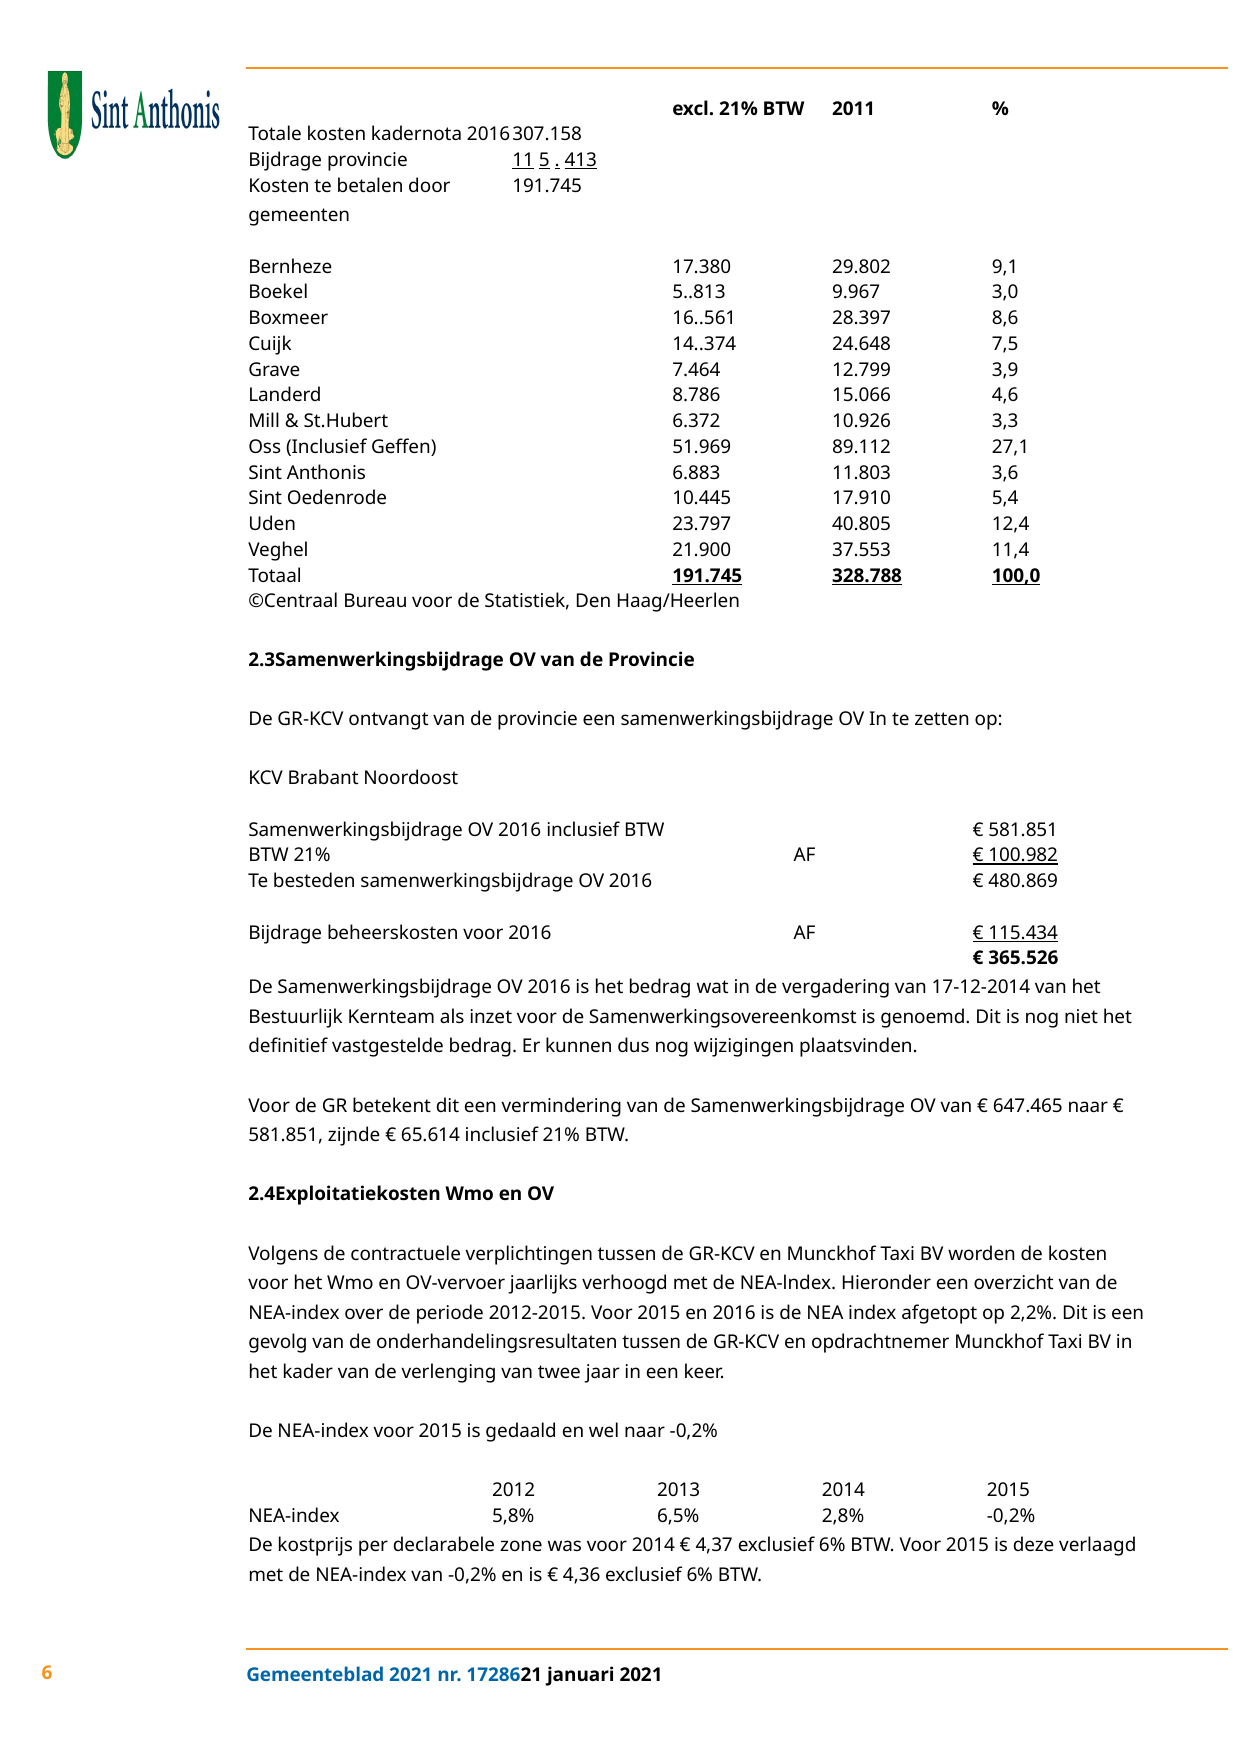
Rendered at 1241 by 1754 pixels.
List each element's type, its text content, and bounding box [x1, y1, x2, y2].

table_cell [512, 562, 672, 587]
table_cell [248, 945, 793, 970]
table_cell € 100.982 [973, 842, 1152, 867]
table_cell 3,0 [992, 279, 1152, 304]
table_cell 3,9 [992, 356, 1152, 382]
table_cell [832, 146, 992, 172]
table_cell 307.158 [512, 121, 672, 146]
table_cell 15.066 [832, 382, 992, 407]
text Volgens de contractuele verplichtingen tussen de GR-KCV en Munckhof Taxi BV worden de kosten voor het Wmo en OV-vervoer jaarlijks verhoogd met de NEA-lndex. Hieronder een overzicht van de NEA-index over de periode 2012-2015. Voor 2015 en 2016 is de NEA index afgetopt op 2,2%. Dit is een gevolg van de onderhandelingsresultaten tussen de GR-KCV en opdrachtnemer Munckhof Taxi BV in het kader van de verlenging van twee jaar in een keer. [248, 1240, 1152, 1384]
table_cell [512, 95, 672, 121]
table_cell 40.805 [832, 510, 992, 536]
table_cell 191.745 [512, 172, 672, 227]
table_cell [512, 459, 672, 484]
table_cell [832, 121, 992, 146]
table_cell 3,6 [992, 459, 1152, 484]
table_cell 27,1 [992, 433, 1152, 459]
table_cell [512, 279, 672, 304]
table_cell 6.372 [672, 408, 832, 433]
text De kostprijs per declarabele zone was voor 2014 € 4,37 exclusief 6% BTW. Voor 2015 is deze verlaagd met de NEA-index van -0,2% en is € 4,36 exclusief 6% BTW. [248, 1531, 1152, 1587]
text Voor de GR betekent dit een vermindering van de Samenwerkingsbijdrage OV van € 647.465 naar € 581.851, zijnde € 65.614 inclusief 21% BTW. [248, 1092, 1152, 1147]
table_header KCV Brabant Noordoost [248, 765, 1152, 790]
table_cell Cuijk [248, 330, 512, 356]
table_cell € 581.851 [973, 816, 1152, 842]
table_cell 14..374 [672, 330, 832, 356]
table_cell [992, 121, 1152, 146]
table_cell 5..813 [672, 279, 832, 304]
table_cell [793, 816, 972, 842]
table_cell Uden [248, 510, 512, 536]
table_cell NEA-index [248, 1502, 492, 1528]
table_cell [512, 253, 672, 279]
table_cell Boxmeer [248, 305, 512, 330]
table_cell % [992, 95, 1152, 121]
table_cell 11,4 [992, 536, 1152, 562]
table_cell [672, 121, 832, 146]
table_cell 21.900 [672, 536, 832, 562]
table_cell 5,8% [492, 1502, 657, 1528]
table_cell € 480.869 [973, 868, 1152, 893]
table_cell AF [793, 842, 972, 867]
table_cell 89.112 [832, 433, 992, 459]
text De Samenwerkingsbijdrage OV 2016 is het bedrag wat in de vergadering van 17-12-2014 van het Bestuurlijk Kernteam als inzet voor de Samenwerkingsovereenkomst is genoemd. Dit is nog niet het definitief vastgestelde bedrag. Er kunnen dus nog wijzigingen plaatsvinden. [248, 973, 1152, 1058]
table_cell 7,5 [992, 330, 1152, 356]
table_cell 9,1 [992, 253, 1152, 279]
table_cell ©Centraal Bureau voor de Statistiek, Den Haag/Heerlen [248, 588, 1152, 613]
table_cell [992, 146, 1152, 172]
table_cell [248, 790, 793, 816]
table_cell Totale kosten kadernota 2016 [248, 121, 512, 146]
table_cell [672, 172, 832, 227]
table_cell Grave [248, 356, 512, 382]
text De GR-KCV ontvangt van de provincie een samenwerkingsbijdrage OV In te zetten op: [248, 705, 1152, 731]
table_cell 10.445 [672, 485, 832, 510]
table_cell 7.464 [672, 356, 832, 382]
table_cell Bernheze [248, 253, 512, 279]
table_cell 2011 [832, 95, 992, 121]
table_header 2012 [492, 1477, 657, 1502]
table_cell 100,0 [992, 562, 1152, 587]
text 2.3Samenwerkingsbijdrage OV van de Provincie [248, 646, 1152, 672]
table_cell Te besteden samenwerkingsbijdrage OV 2016 [248, 868, 793, 893]
table_cell 3,3 [992, 408, 1152, 433]
table_cell [793, 893, 972, 919]
table_cell [512, 305, 672, 330]
table_cell [248, 893, 793, 919]
text 2.4Exploitatiekosten Wmo en OV [248, 1181, 1152, 1206]
table_cell [992, 227, 1152, 253]
table_cell 17.910 [832, 485, 992, 510]
table_cell [973, 893, 1152, 919]
table_cell € 365.526 [973, 945, 1152, 970]
table_header [248, 1477, 492, 1502]
table_cell Mill & St.Hubert [248, 408, 512, 433]
table_cell 328.788 [832, 562, 992, 587]
table_cell [793, 945, 972, 970]
table_cell Boekel [248, 279, 512, 304]
table_cell Kosten te betalen door gemeenten [248, 172, 512, 227]
table_cell 17.380 [672, 253, 832, 279]
table_cell 16..561 [672, 305, 832, 330]
table_cell 191.745 [672, 562, 832, 587]
table_cell 12,4 [992, 510, 1152, 536]
table_cell Oss (Inclusief Geffen) [248, 433, 512, 459]
table_cell [512, 227, 672, 253]
table_cell Landerd [248, 382, 512, 407]
table_cell [832, 172, 992, 227]
table_header 2014 [822, 1477, 987, 1502]
table_cell 11.803 [832, 459, 992, 484]
table_cell 10.926 [832, 408, 992, 433]
table_cell -0,2% [987, 1502, 1152, 1528]
text De NEA-index voor 2015 is gedaald en wel naar -0,2% [248, 1417, 1152, 1443]
table_cell [512, 356, 672, 382]
table_cell Veghel [248, 536, 512, 562]
table_cell [512, 382, 672, 407]
table_cell [793, 790, 972, 816]
table_cell AF [793, 919, 972, 944]
table_cell 29.802 [832, 253, 992, 279]
table_cell 37.553 [832, 536, 992, 562]
table_cell excl. 21% BTW [672, 95, 832, 121]
table_cell Bijdrage provincie [248, 146, 512, 172]
table_cell 28.397 [832, 305, 992, 330]
table_header 2015 [987, 1477, 1152, 1502]
table_cell 23.797 [672, 510, 832, 536]
table_cell [512, 536, 672, 562]
table_cell [832, 227, 992, 253]
table_cell [512, 433, 672, 459]
table_cell 12.799 [832, 356, 992, 382]
table_cell [512, 510, 672, 536]
table_header 2013 [657, 1477, 822, 1502]
table_cell [793, 868, 972, 893]
table_cell 11 5 . 413 [512, 146, 672, 172]
table_cell Samenwerkingsbijdrage OV 2016 inclusief BTW [248, 816, 793, 842]
table_cell [248, 227, 512, 253]
table_cell 5,4 [992, 485, 1152, 510]
table_cell € 115.434 [973, 919, 1152, 944]
table_cell [672, 227, 832, 253]
table_cell Sint Oedenrode [248, 485, 512, 510]
table_cell 8,6 [992, 305, 1152, 330]
table_cell 8.786 [672, 382, 832, 407]
table_cell [512, 408, 672, 433]
table_cell 6,5% [657, 1502, 822, 1528]
table_cell [973, 790, 1152, 816]
table_cell Sint Anthonis [248, 459, 512, 484]
picture [41, 47, 231, 172]
table_cell [992, 172, 1152, 227]
table_cell [248, 95, 512, 121]
table_cell [672, 146, 832, 172]
table_cell BTW 21% [248, 842, 793, 867]
table_cell 9.967 [832, 279, 992, 304]
table_cell [512, 330, 672, 356]
table_cell 51.969 [672, 433, 832, 459]
table_cell Totaal [248, 562, 512, 587]
table_cell [512, 485, 672, 510]
table_cell 24.648 [832, 330, 992, 356]
table_cell 4,6 [992, 382, 1152, 407]
table_cell 6.883 [672, 459, 832, 484]
table_cell Bijdrage beheerskosten voor 2016 [248, 919, 793, 944]
table_cell 2,8% [822, 1502, 987, 1528]
